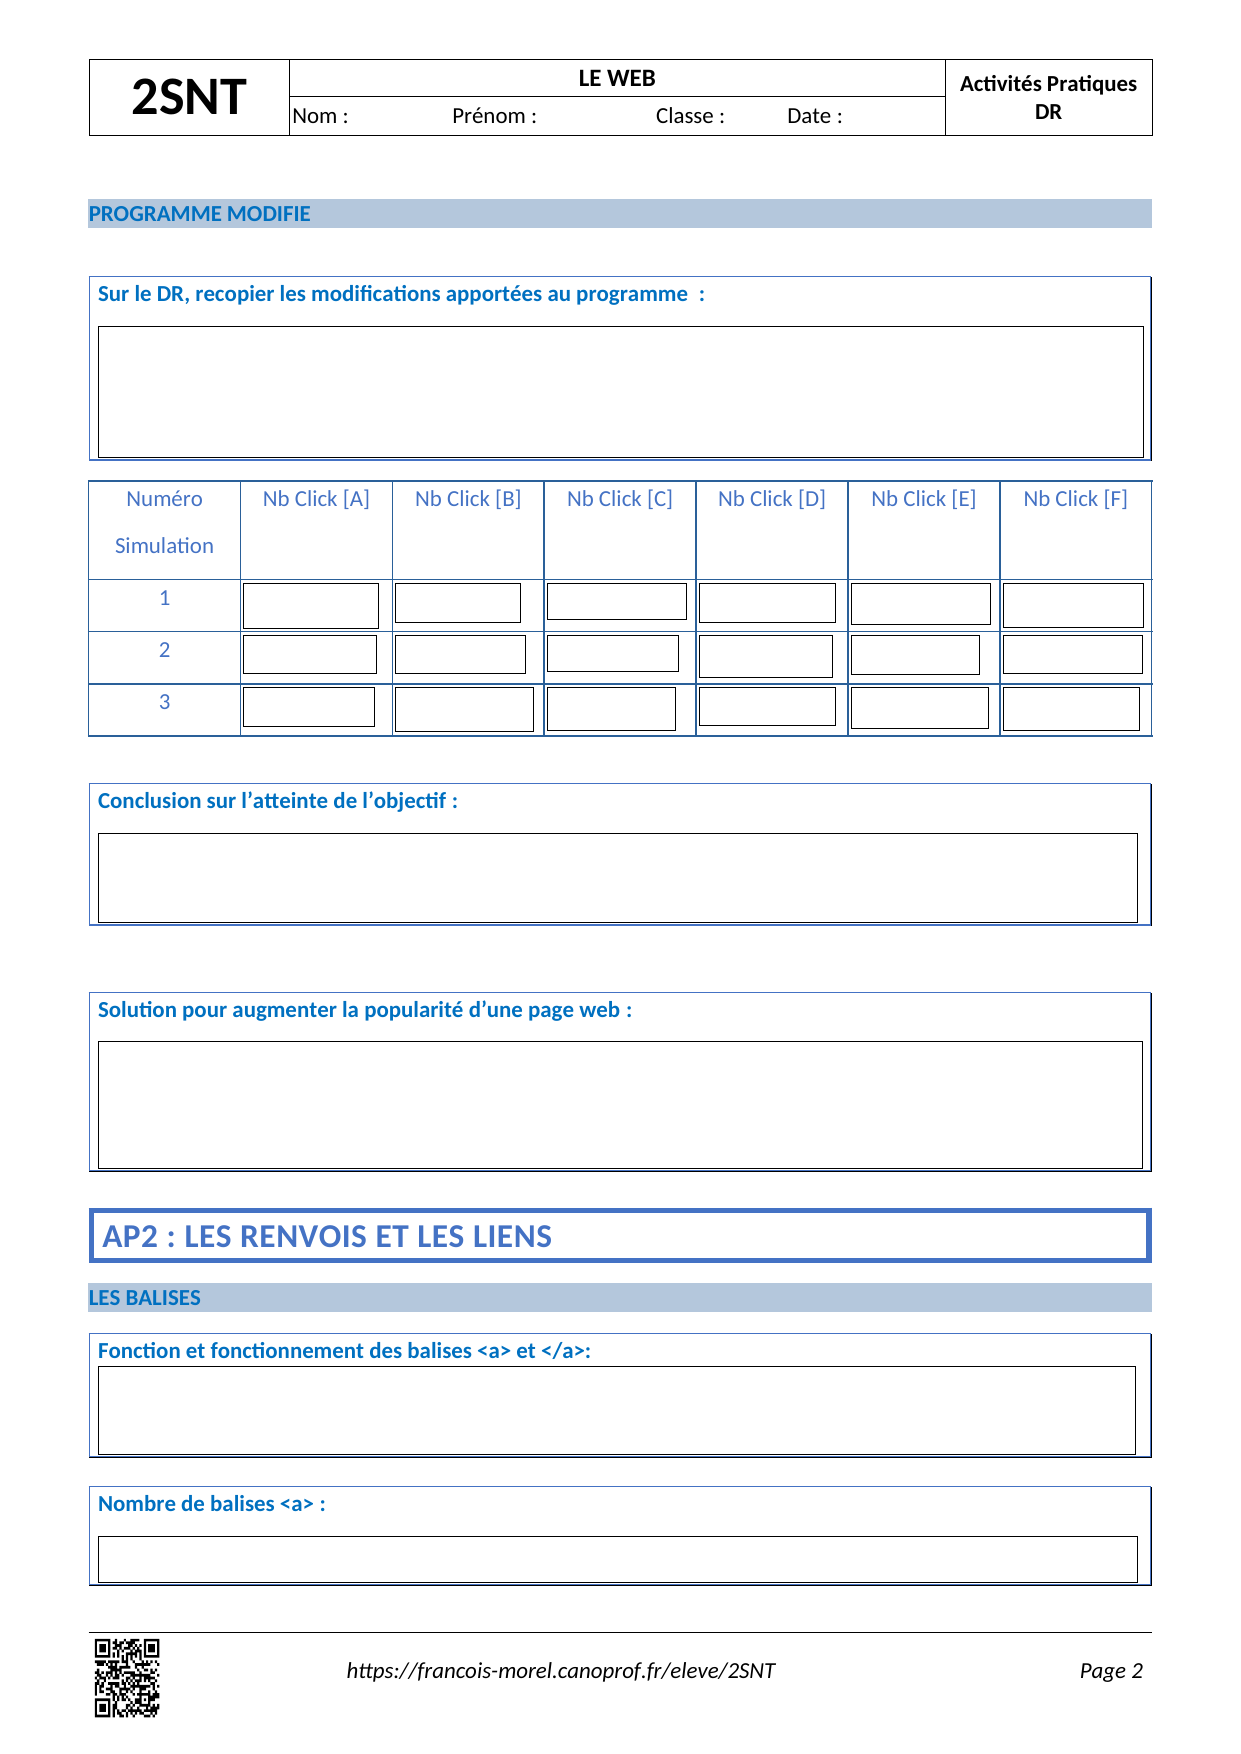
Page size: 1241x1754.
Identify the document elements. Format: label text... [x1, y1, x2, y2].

table_cell [1001, 632, 1151, 683]
table_cell [697, 685, 847, 735]
text AP2 : LES RENVOIS ET LES LIENS [94, 1213, 1146, 1258]
table_cell 2 [89, 632, 240, 683]
table_cell [697, 580, 847, 631]
table_cell [393, 632, 543, 683]
text Solution pour augmenter la popularité d’une page web : [90, 993, 1150, 1023]
table_cell [849, 685, 999, 735]
table_cell [241, 580, 392, 631]
table_cell [545, 580, 695, 631]
table_header Nb Click [E] [849, 482, 999, 579]
table_header Nb Click [C] [545, 482, 695, 579]
text PROGRAMME MODIFIE [88, 199, 1152, 228]
table_cell [545, 685, 695, 735]
table_cell 3 [89, 685, 240, 735]
table_cell [1001, 580, 1151, 631]
table_cell [393, 580, 543, 631]
table_cell [849, 632, 999, 683]
table_cell [393, 685, 543, 735]
table_cell 1 [89, 580, 240, 631]
table_cell [849, 580, 999, 631]
table_header Nb Click [D] [697, 482, 847, 579]
text Conclusion sur l’atteinte de l’objectif : [90, 784, 1150, 814]
text Fonction et fonctionnement des balises <a> et </a>: [90, 1334, 1150, 1364]
table_cell [241, 685, 392, 735]
table_cell [697, 632, 847, 683]
text LES BALISES [88, 1283, 1152, 1312]
table_cell [241, 632, 392, 683]
table_header Nb Click [B] [393, 482, 543, 579]
text Sur le DR, recopier les modifications apportées au programme : [90, 277, 1150, 307]
text Nombre de balises <a> : [90, 1487, 1150, 1517]
table_cell [545, 632, 695, 683]
table_header Nb Click [F] [1001, 482, 1151, 579]
table_header Numéro Simulation [89, 482, 240, 579]
table_cell [1001, 685, 1151, 735]
table_header Nb Click [A] [241, 482, 392, 579]
